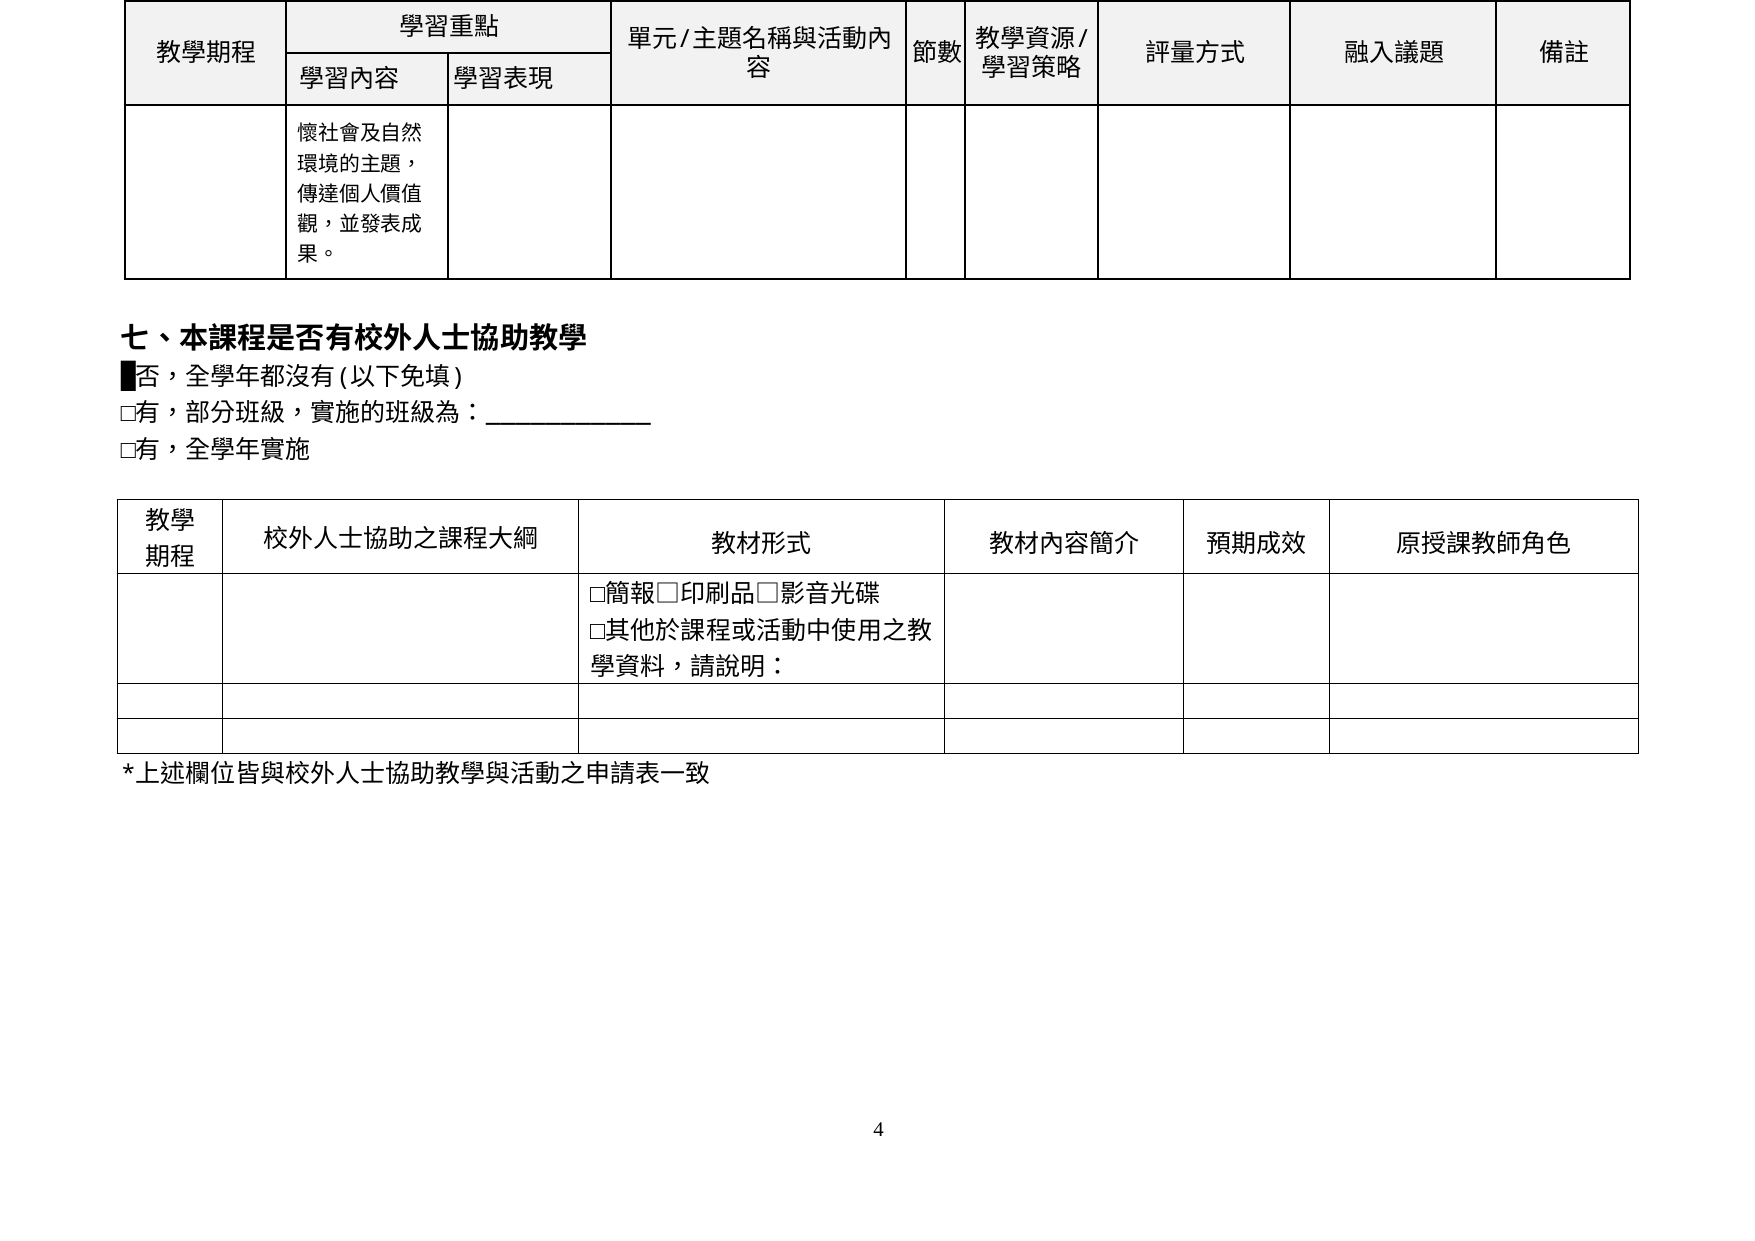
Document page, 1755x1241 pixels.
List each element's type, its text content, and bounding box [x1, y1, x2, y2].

table_cell [579, 719, 944, 753]
table_cell [612, 106, 905, 278]
table_cell [1184, 574, 1329, 683]
table_cell □簡報□印刷品□影音光碟 □其他於課程或活動中使用之教學資料，請說明： [579, 574, 944, 683]
table_cell 學習表現 [449, 54, 610, 104]
table_header 融入議題 [1291, 2, 1495, 104]
table_cell [223, 719, 578, 753]
table_cell [1497, 106, 1629, 278]
text █否，全學年都沒有(以下免填) [118, 357, 1636, 393]
table_header 學習重點 [287, 2, 610, 52]
table_header 教材內容簡介 [945, 500, 1183, 573]
table_cell [118, 574, 222, 683]
table_header 原授課教師角色 [1330, 500, 1638, 573]
table_header 預期成效 [1184, 500, 1329, 573]
table_cell [126, 106, 285, 278]
table_header 校外人士協助之課程大綱 [223, 500, 578, 573]
table_cell [966, 106, 1097, 278]
table_cell [118, 719, 222, 753]
table_cell [1330, 719, 1638, 753]
table_cell [1184, 719, 1329, 753]
table_cell [579, 684, 944, 718]
table_header 單元/主題名稱與活動內容 [612, 2, 905, 104]
table_cell [118, 684, 222, 718]
table_cell [1330, 574, 1638, 683]
table_cell [223, 574, 578, 683]
table_cell [1291, 106, 1495, 278]
table_cell [945, 719, 1183, 753]
table_cell 懷社會及自然環境的主題，傳達個人價值觀，並發表成果。 [287, 106, 447, 278]
table_cell [1330, 684, 1638, 718]
text □有，全學年實施 [118, 429, 1636, 465]
table_cell [945, 684, 1183, 718]
text 七、本課程是否有校外人士協助教學 [118, 314, 1636, 357]
table_header 節數 [907, 2, 964, 104]
table_cell [1184, 684, 1329, 718]
table_cell [907, 106, 964, 278]
table_header 教學 期程 [118, 500, 222, 573]
table_header 教學期程 [126, 2, 285, 104]
table_cell [1099, 106, 1289, 278]
table_header 教材形式 [579, 500, 944, 573]
table_header 備註 [1497, 2, 1629, 104]
table_cell 學習內容 [287, 54, 447, 104]
table_header 教學資源/學習策略 [966, 2, 1097, 104]
table_cell [449, 106, 610, 278]
table_header 評量方式 [1099, 2, 1289, 104]
table_cell [945, 574, 1183, 683]
table_cell [223, 684, 578, 718]
text □有，部分班級，實施的班級為：___________ [118, 393, 1636, 429]
text *上述欄位皆與校外人士協助教學與活動之申請表一致 [118, 754, 1636, 790]
